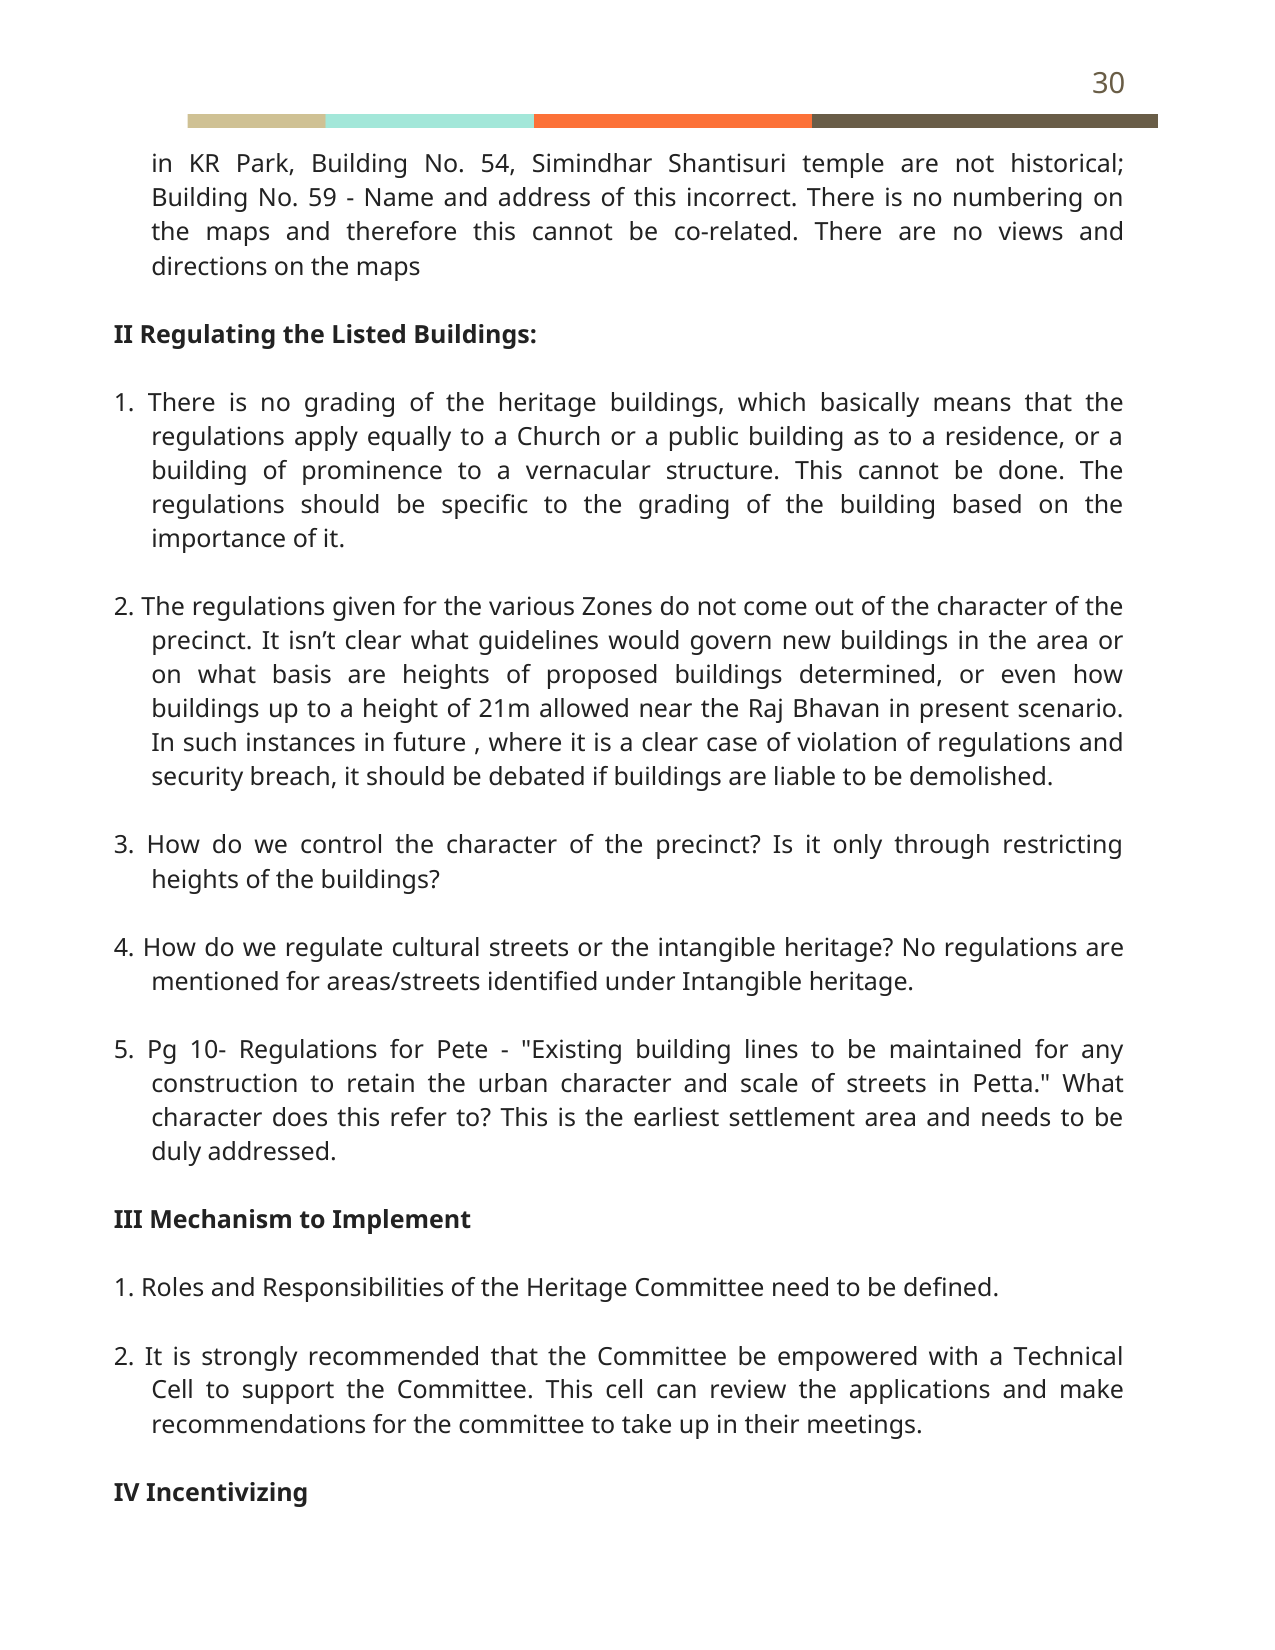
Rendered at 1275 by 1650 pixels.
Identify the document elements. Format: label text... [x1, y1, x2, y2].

text 1. There is no grading of the heritage buildings, which basically means that the regulations apply equally to a Church or a public building as to a residence, or a building of prominence to a vernacular structure. This cannot be done. The regulations should be specific to the grading of the building based on the importance of it. [113, 384, 1125, 555]
text 4. How do we regulate cultural streets or the intangible heritage? No regulations are mentioned for areas/streets identified under Intangible heritage. [113, 929, 1125, 997]
text in KR Park, Building No. 54, Simindhar Shantisuri temple are not historical; Building No. 59 - Name and address of this incorrect. There is no numbering on the maps and therefore this cannot be co-related. There are no views and directions on the maps [113, 146, 1125, 282]
text IV Incentivizing [113, 1474, 1125, 1508]
text 3. How do we control the character of the precinct? Is it only through restricting heights of the buildings? [113, 827, 1125, 895]
picture [187, 114, 1158, 128]
text II Regulating the Listed Buildings: [113, 316, 1125, 350]
text 2. The regulations given for the various Zones do not come out of the character of the precinct. It isn’t clear what guidelines would govern new buildings in the area or on what basis are heights of proposed buildings determined, or even how buildings up to a height of 21m allowed near the Raj Bhavan in present scenario. In such instances in future , where it is a clear case of violation of regulations and security breach, it should be debated if buildings are liable to be demolished. [113, 589, 1125, 793]
text 5. Pg 10- Regulations for Pete - "Existing building lines to be maintained for any construction to retain the urban character and scale of streets in Petta." What character does this refer to? This is the earliest settlement area and needs to be duly addressed. [113, 1032, 1125, 1168]
text III Mechanism to Implement [113, 1202, 1125, 1236]
text 1. Roles and Responsibilities of the Heritage Committee need to be defined. [113, 1270, 1125, 1304]
text 2. It is strongly recommended that the Committee be empowered with a Technical Cell to support the Committee. This cell can review the applications and make recommendations for the committee to take up in their meetings. [113, 1338, 1125, 1440]
